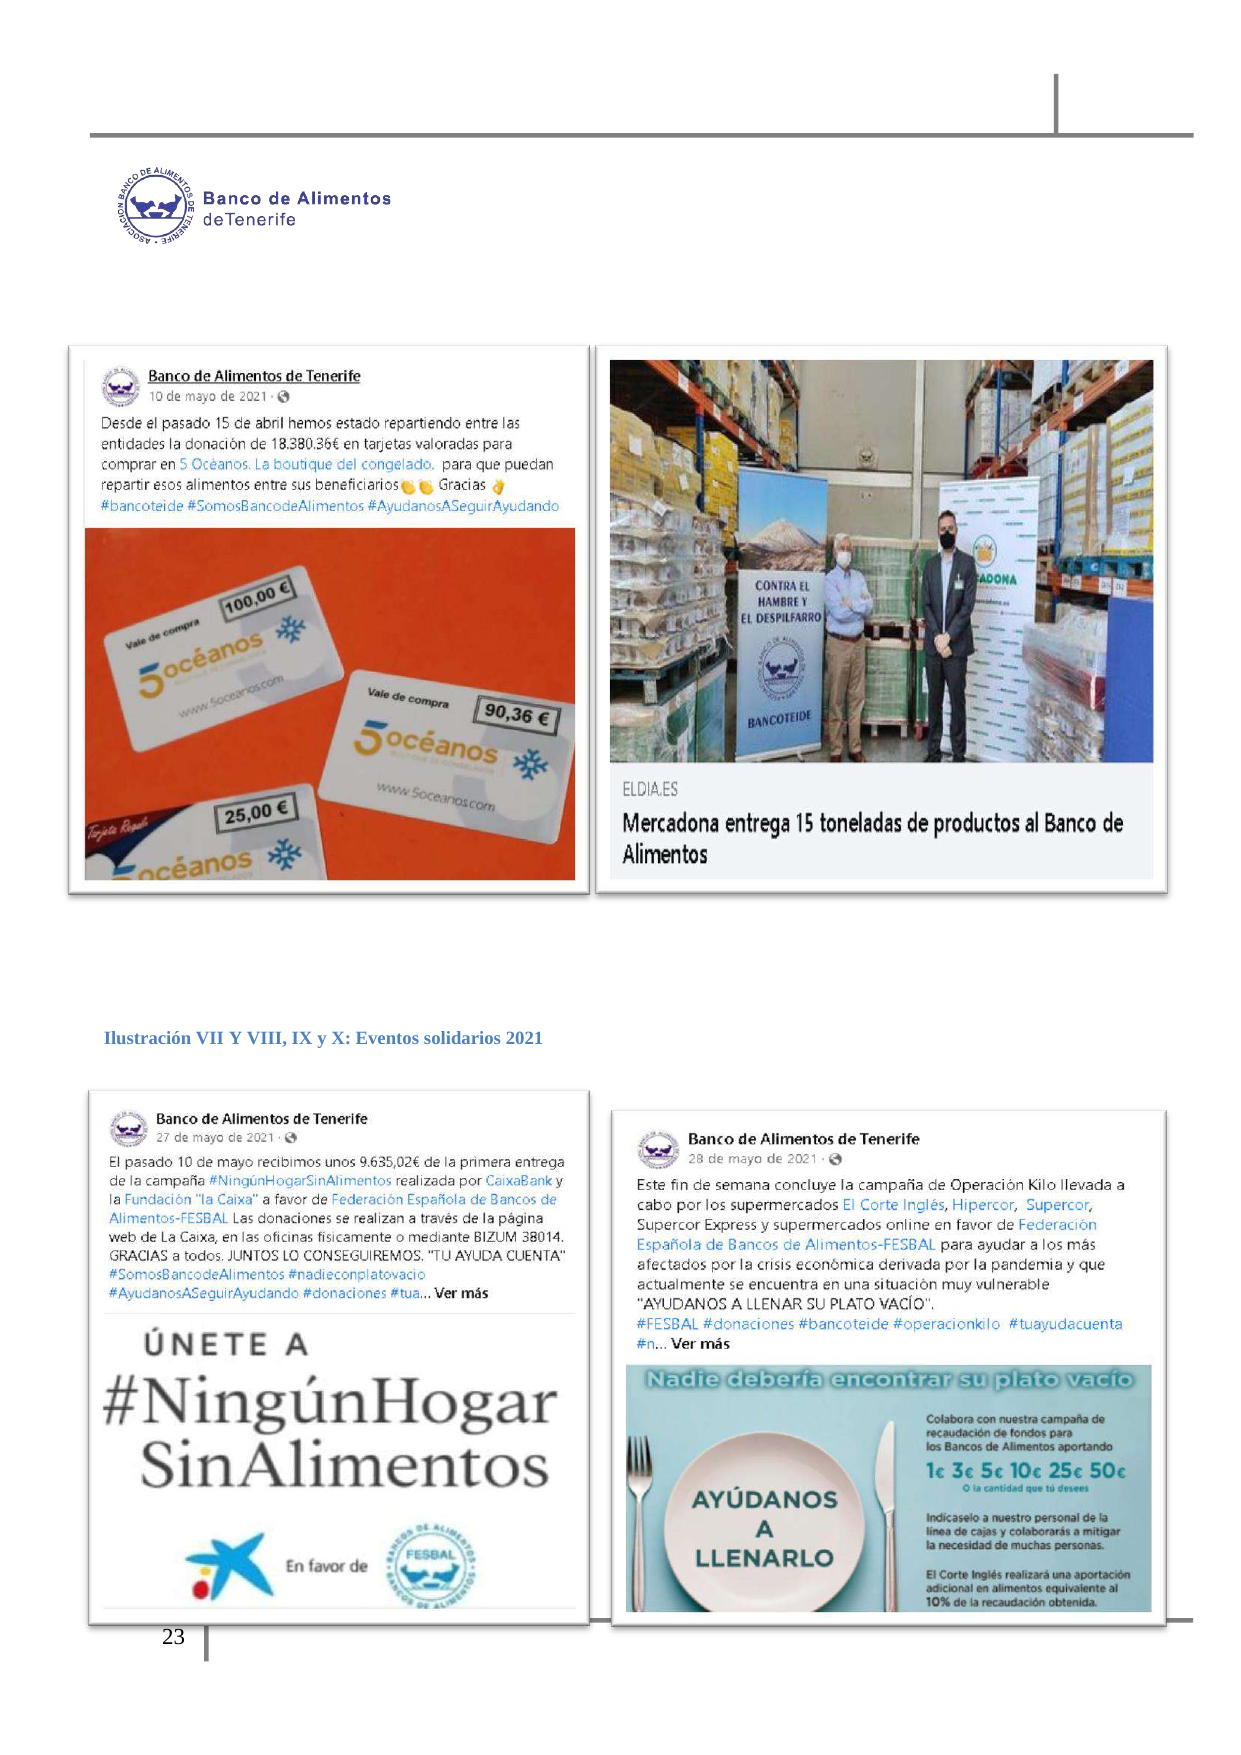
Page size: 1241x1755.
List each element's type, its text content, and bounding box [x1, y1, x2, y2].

text Ilustración VII Y VIII, IX y X: Eventos solidarios 2021 [103, 1027, 1209, 1048]
